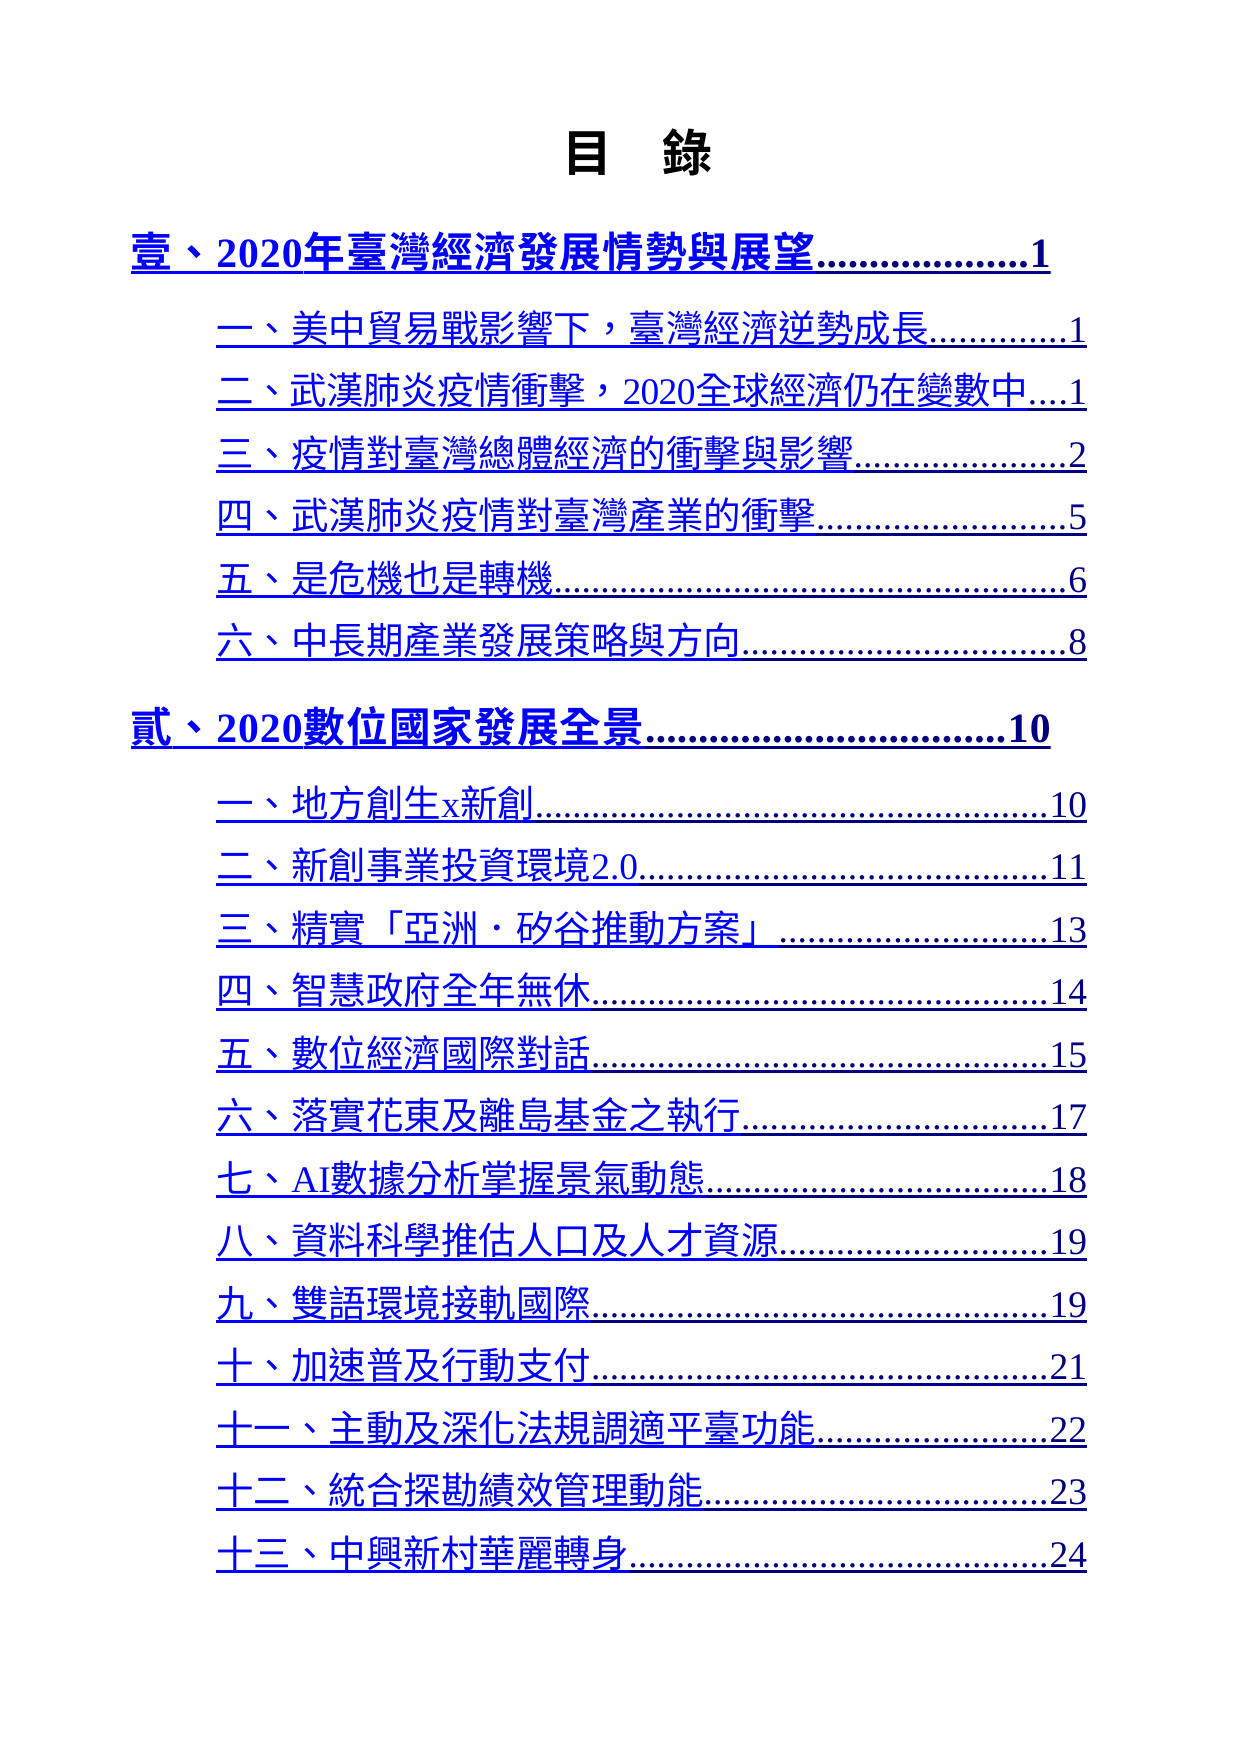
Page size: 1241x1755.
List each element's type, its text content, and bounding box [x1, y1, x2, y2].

text 四、智慧政府全年無休 14 [181, 955, 1122, 1017]
text 八、資料科學推估人口及人才資源 19 [181, 1205, 1122, 1267]
text 六、落實花東及離島基金之執行 17 [181, 1080, 1122, 1142]
text 二、武漢肺炎疫情衝擊，2020全球經濟仍在變數中 1 [181, 355, 1122, 417]
text 十一、主動及深化法規調適平臺功能 22 [181, 1392, 1122, 1455]
text 目 錄 [118, 114, 1157, 186]
text 五、數位經濟國際對話 15 [181, 1017, 1122, 1080]
text 十二、統合探勘績效管理動能 23 [181, 1455, 1122, 1517]
text 九、雙語環境接軌國際 19 [181, 1267, 1122, 1330]
text 一、美中貿易戰影響下，臺灣經濟逆勢成長 1 [181, 292, 1122, 355]
text 五、是危機也是轉機 6 [181, 542, 1122, 605]
text 四、武漢肺炎疫情對臺灣產業的衝擊 5 [181, 480, 1122, 542]
text 十、加速普及行動支付 21 [181, 1330, 1122, 1392]
text 貳、2020數位國家發展全景 10 [131, 692, 1097, 755]
text 三、疫情對臺灣總體經濟的衝擊與影響 2 [181, 417, 1122, 480]
text 十三、中興新村華麗轉身 24 [181, 1517, 1122, 1580]
text 七、AI數據分析掌握景氣動態 18 [181, 1142, 1122, 1205]
text 一、地方創生x新創 10 [181, 767, 1122, 830]
text 六、中長期產業發展策略與方向 8 [181, 605, 1122, 667]
text 三、精實「亞洲．矽谷推動方案」 13 [181, 892, 1122, 955]
text 壹、2020年臺灣經濟發展情勢與展望 1 [131, 217, 1097, 280]
text 二、新創事業投資環境2.0 11 [181, 830, 1122, 892]
